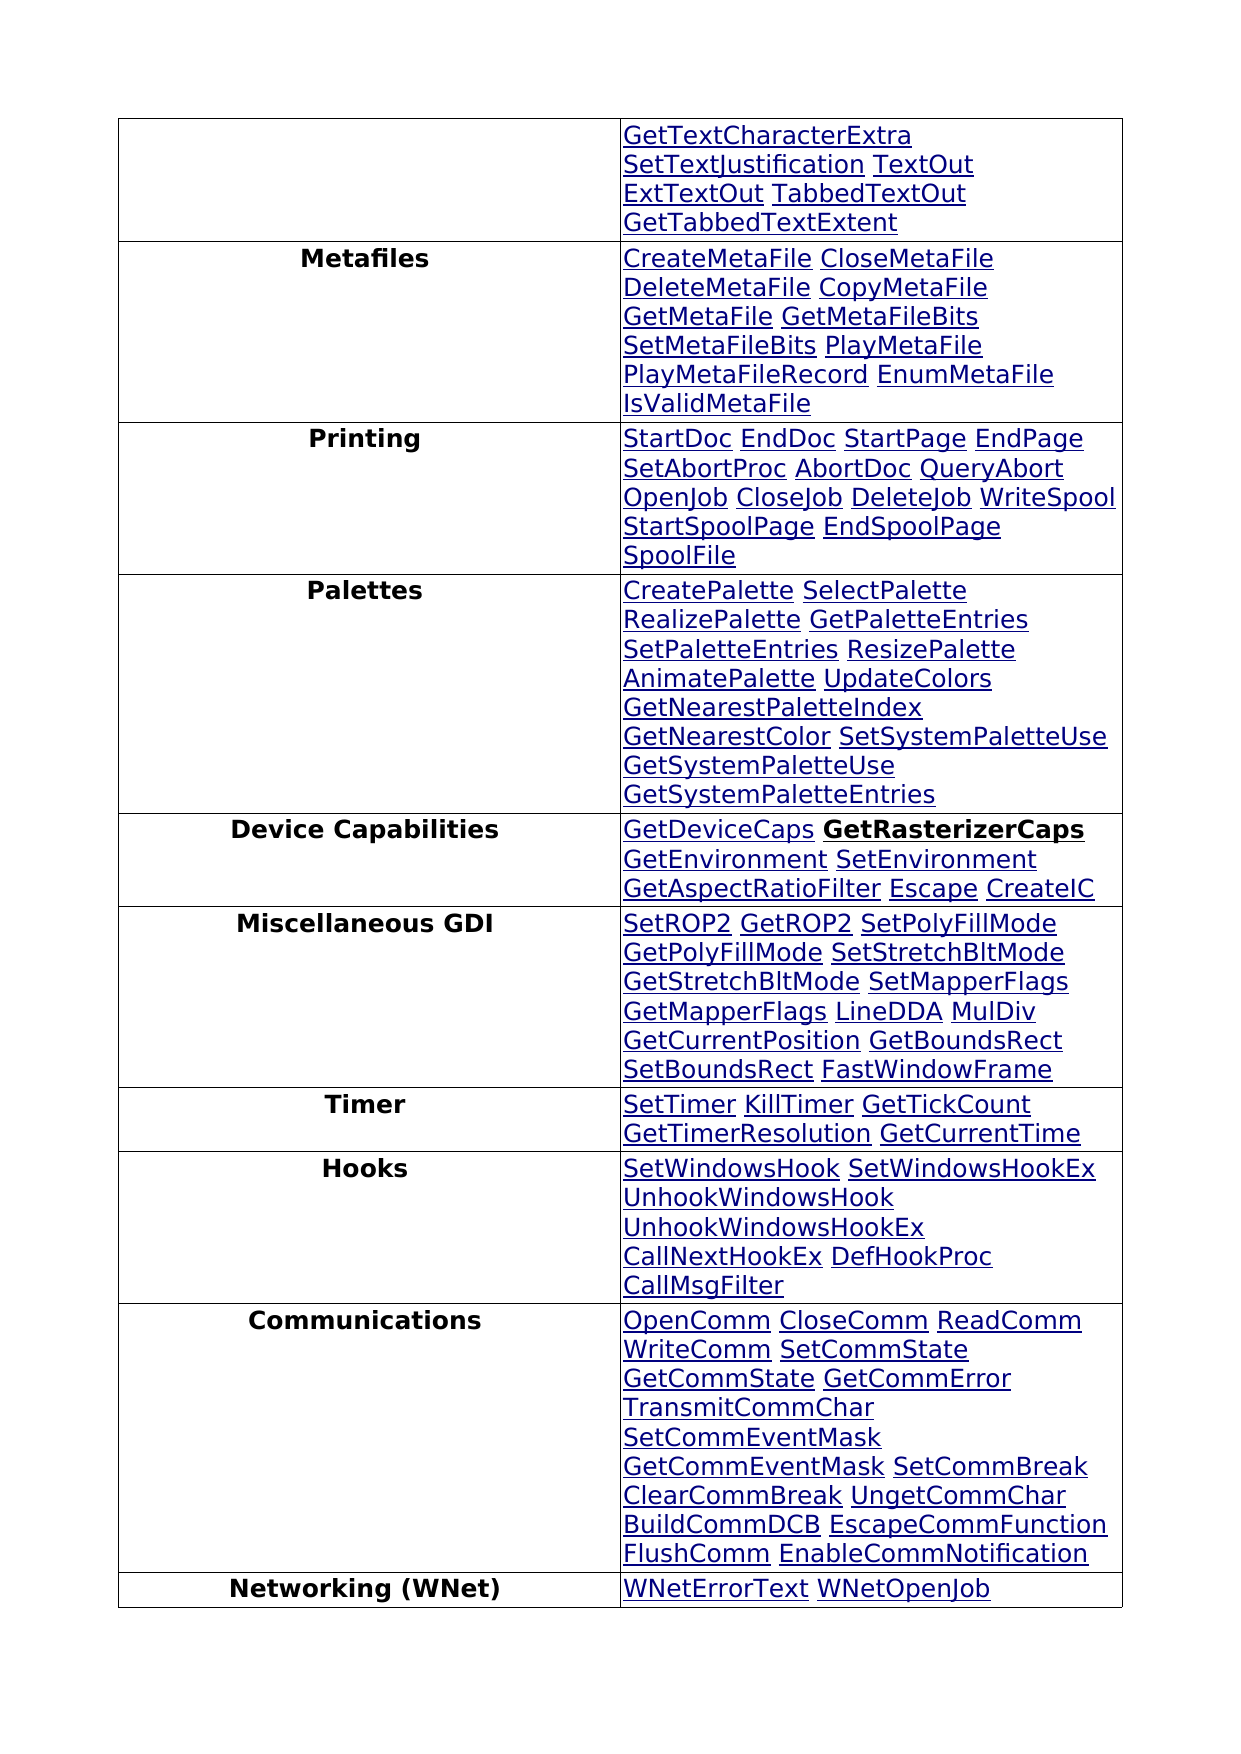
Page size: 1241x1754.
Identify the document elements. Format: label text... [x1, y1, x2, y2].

table_cell [119, 119, 620, 241]
table_cell SetTimer KillTimer GetTickCount GetTimerResolution GetCurrentTime [621, 1088, 1122, 1151]
table_cell SetROP2 GetROP2 SetPolyFillMode GetPolyFillMode SetStretchBltMode GetStretchBltMode SetMapperFlags GetMapperFlags LineDDA MulDiv GetCurrentPosition GetBoundsRect SetBoundsRect FastWindowFrame [621, 907, 1122, 1087]
table_cell WNetErrorText WNetOpenJob [621, 1573, 1122, 1607]
table_cell Device Capabilities [119, 814, 620, 906]
table_cell Communications [119, 1304, 620, 1572]
table_cell Networking (WNet) [119, 1573, 620, 1607]
table_cell StartDoc EndDoc StartPage EndPage SetAbortProc AbortDoc QueryAbort OpenJob CloseJob DeleteJob WriteSpool StartSpoolPage EndSpoolPage SpoolFile [621, 423, 1122, 573]
table_cell Printing [119, 423, 620, 573]
table_cell CreatePalette SelectPalette RealizePalette GetPaletteEntries SetPaletteEntries ResizePalette AnimatePalette UpdateColors GetNearestPaletteIndex GetNearestColor SetSystemPaletteUse GetSystemPaletteUse GetSystemPaletteEntries [621, 575, 1122, 813]
table_cell Metafiles [119, 242, 620, 422]
table_cell OpenComm CloseComm ReadComm WriteComm SetCommState GetCommState GetCommError TransmitCommChar SetCommEventMask GetCommEventMask SetCommBreak ClearCommBreak UngetCommChar BuildCommDCB EscapeCommFunction FlushComm EnableCommNotification [621, 1304, 1122, 1572]
table_cell Hooks [119, 1152, 620, 1303]
table_cell Miscellaneous GDI [119, 907, 620, 1087]
table_cell GetTextCharacterExtra SetTextJustification TextOut ExtTextOut TabbedTextOut GetTabbedTextExtent [621, 119, 1122, 241]
table_cell Timer [119, 1088, 620, 1151]
table_cell GetDeviceCaps GetRasterizerCaps GetEnvironment SetEnvironment GetAspectRatioFilter Escape CreateIC [621, 814, 1122, 906]
table_cell Palettes [119, 575, 620, 813]
table_cell CreateMetaFile CloseMetaFile DeleteMetaFile CopyMetaFile GetMetaFile GetMetaFileBits SetMetaFileBits PlayMetaFile PlayMetaFileRecord EnumMetaFile IsValidMetaFile [621, 242, 1122, 422]
table_cell SetWindowsHook SetWindowsHookEx UnhookWindowsHook UnhookWindowsHookEx CallNextHookEx DefHookProc CallMsgFilter [621, 1152, 1122, 1303]
